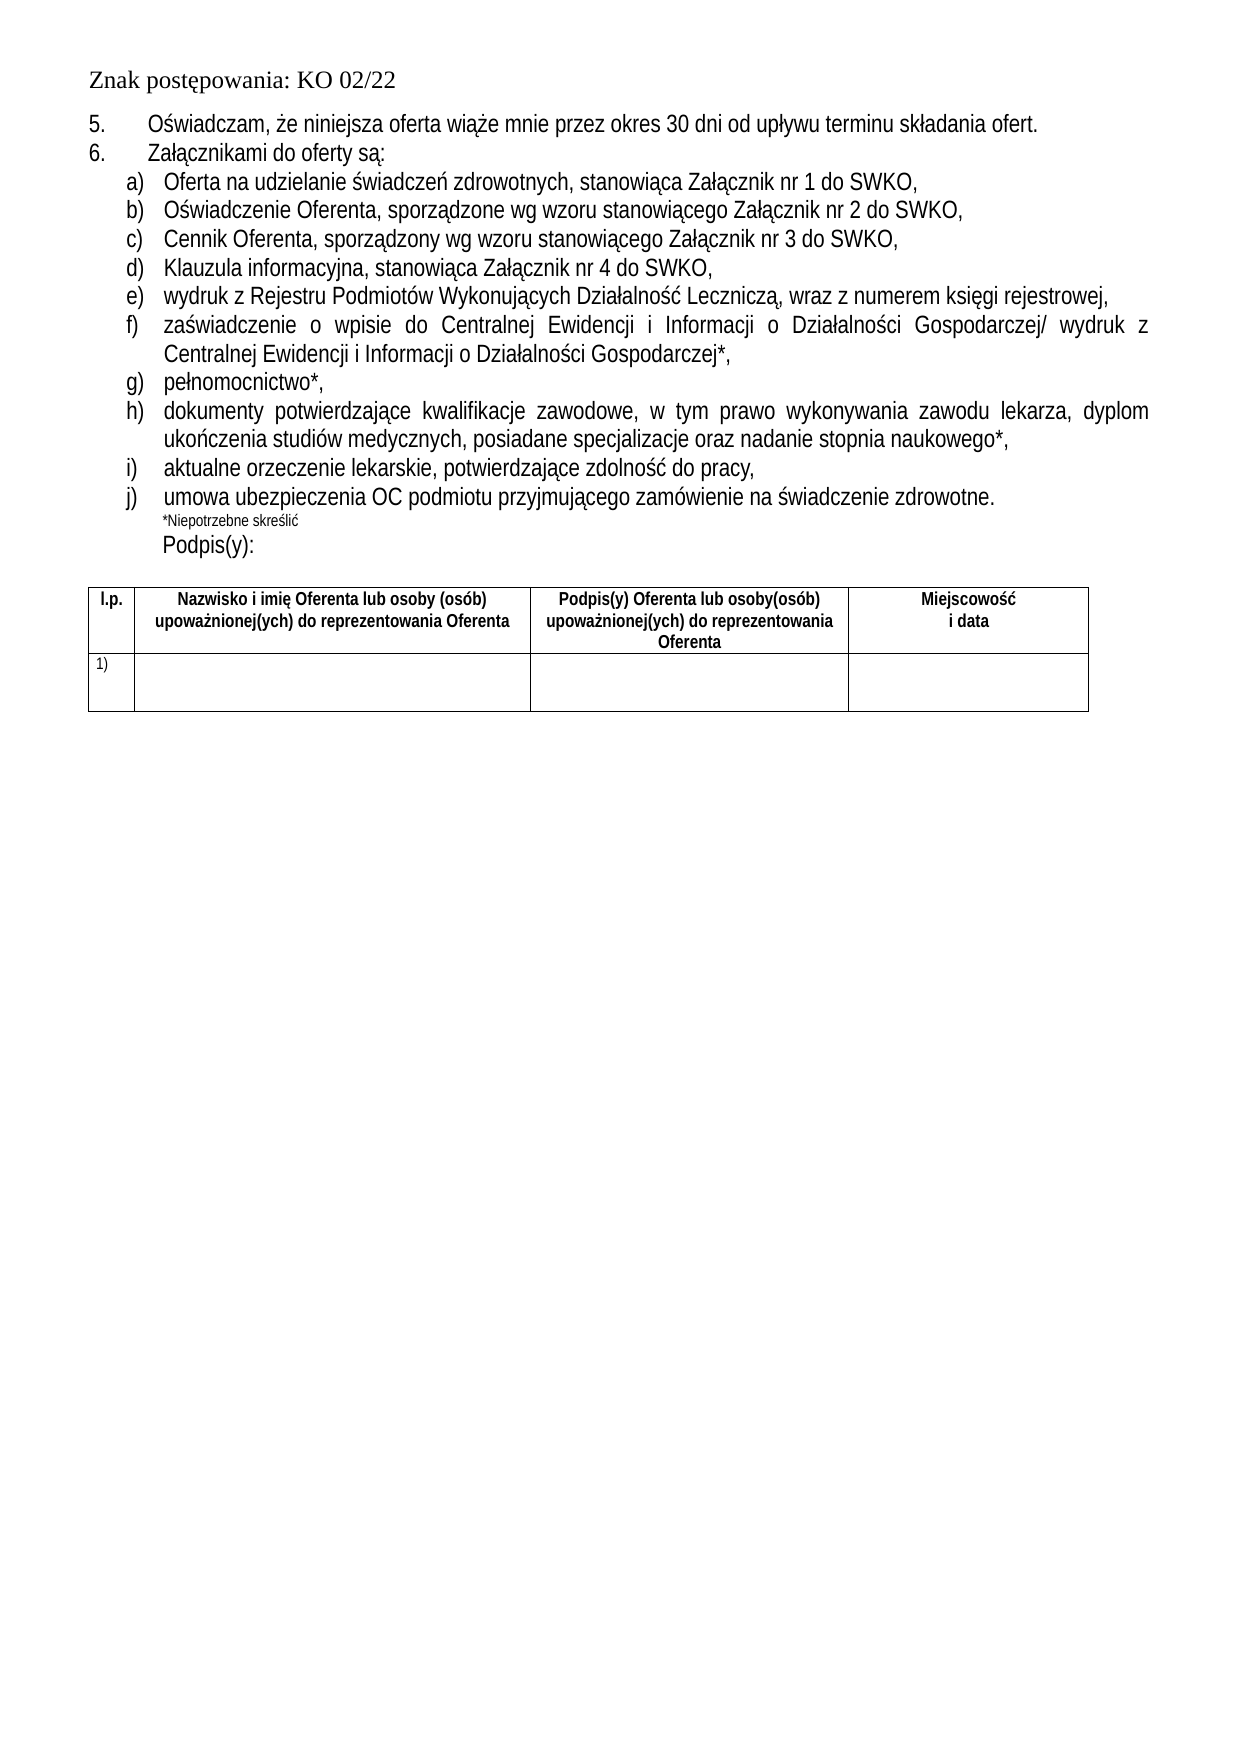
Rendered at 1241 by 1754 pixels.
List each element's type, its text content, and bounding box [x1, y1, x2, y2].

table_header l.p. [89, 588, 134, 653]
list wydruk z Rejestru Podmiotów Wykonujących Działalność Leczniczą, wraz z numerem księgi rejestrowej, [126, 281, 1152, 310]
text 5. Oświadczam, że niniejsza oferta wiąże mnie przez okres 30 dni od upływu terminu składania ofert. [88, 109, 1152, 138]
text 6. Załącznikami do oferty są: [88, 138, 1152, 167]
table_cell [531, 654, 848, 711]
table_cell [849, 654, 1088, 711]
table_header Miejscowość i data [849, 588, 1088, 653]
text *Niepotrzebne skreślić [162, 510, 1152, 529]
table_cell [135, 654, 530, 711]
list Cennik Oferenta, sporządzony wg wzoru stanowiącego Załącznik nr 3 do SWKO, [126, 224, 1152, 253]
table_header Podpis(y) Oferenta lub osoby(osób) upoważnionej(ych) do reprezentowania Oferenta [531, 588, 848, 653]
text Podpis(y): [162, 529, 1152, 558]
list Oświadczenie Oferenta, sporządzone wg wzoru stanowiącego Załącznik nr 2 do SWKO, [126, 195, 1152, 224]
list aktualne orzeczenie lekarskie, potwierdzające zdolność do pracy, [126, 453, 1152, 482]
list pełnomocnictwo*, [126, 367, 1152, 396]
list umowa ubezpieczenia OC podmiotu przyjmującego zamówienie na świadczenie zdrowotne. [126, 482, 1152, 510]
list zaświadczenie o wpisie do Centralnej Ewidencji i Informacji o Działalności Gospodarczej/ wydruk z Centralnej Ewidencji i Informacji o Działalności Gospodarczej*, [126, 310, 1152, 367]
list dokumenty potwierdzające kwalifikacje zawodowe, w tym prawo wykonywania zawodu lekarza, dyplom ukończenia studiów medycznych, posiadane specjalizacje oraz nadanie stopnia naukowego*, [126, 396, 1152, 453]
table_header Nazwisko i imię Oferenta lub osoby (osób) upoważnionej(ych) do reprezentowania Oferenta [135, 588, 530, 653]
list Klauzula informacyjna, stanowiąca Załącznik nr 4 do SWKO, [126, 253, 1152, 281]
list Oferta na udzielanie świadczeń zdrowotnych, stanowiąca Załącznik nr 1 do SWKO, [126, 167, 1152, 195]
table_cell 1) [89, 654, 134, 711]
